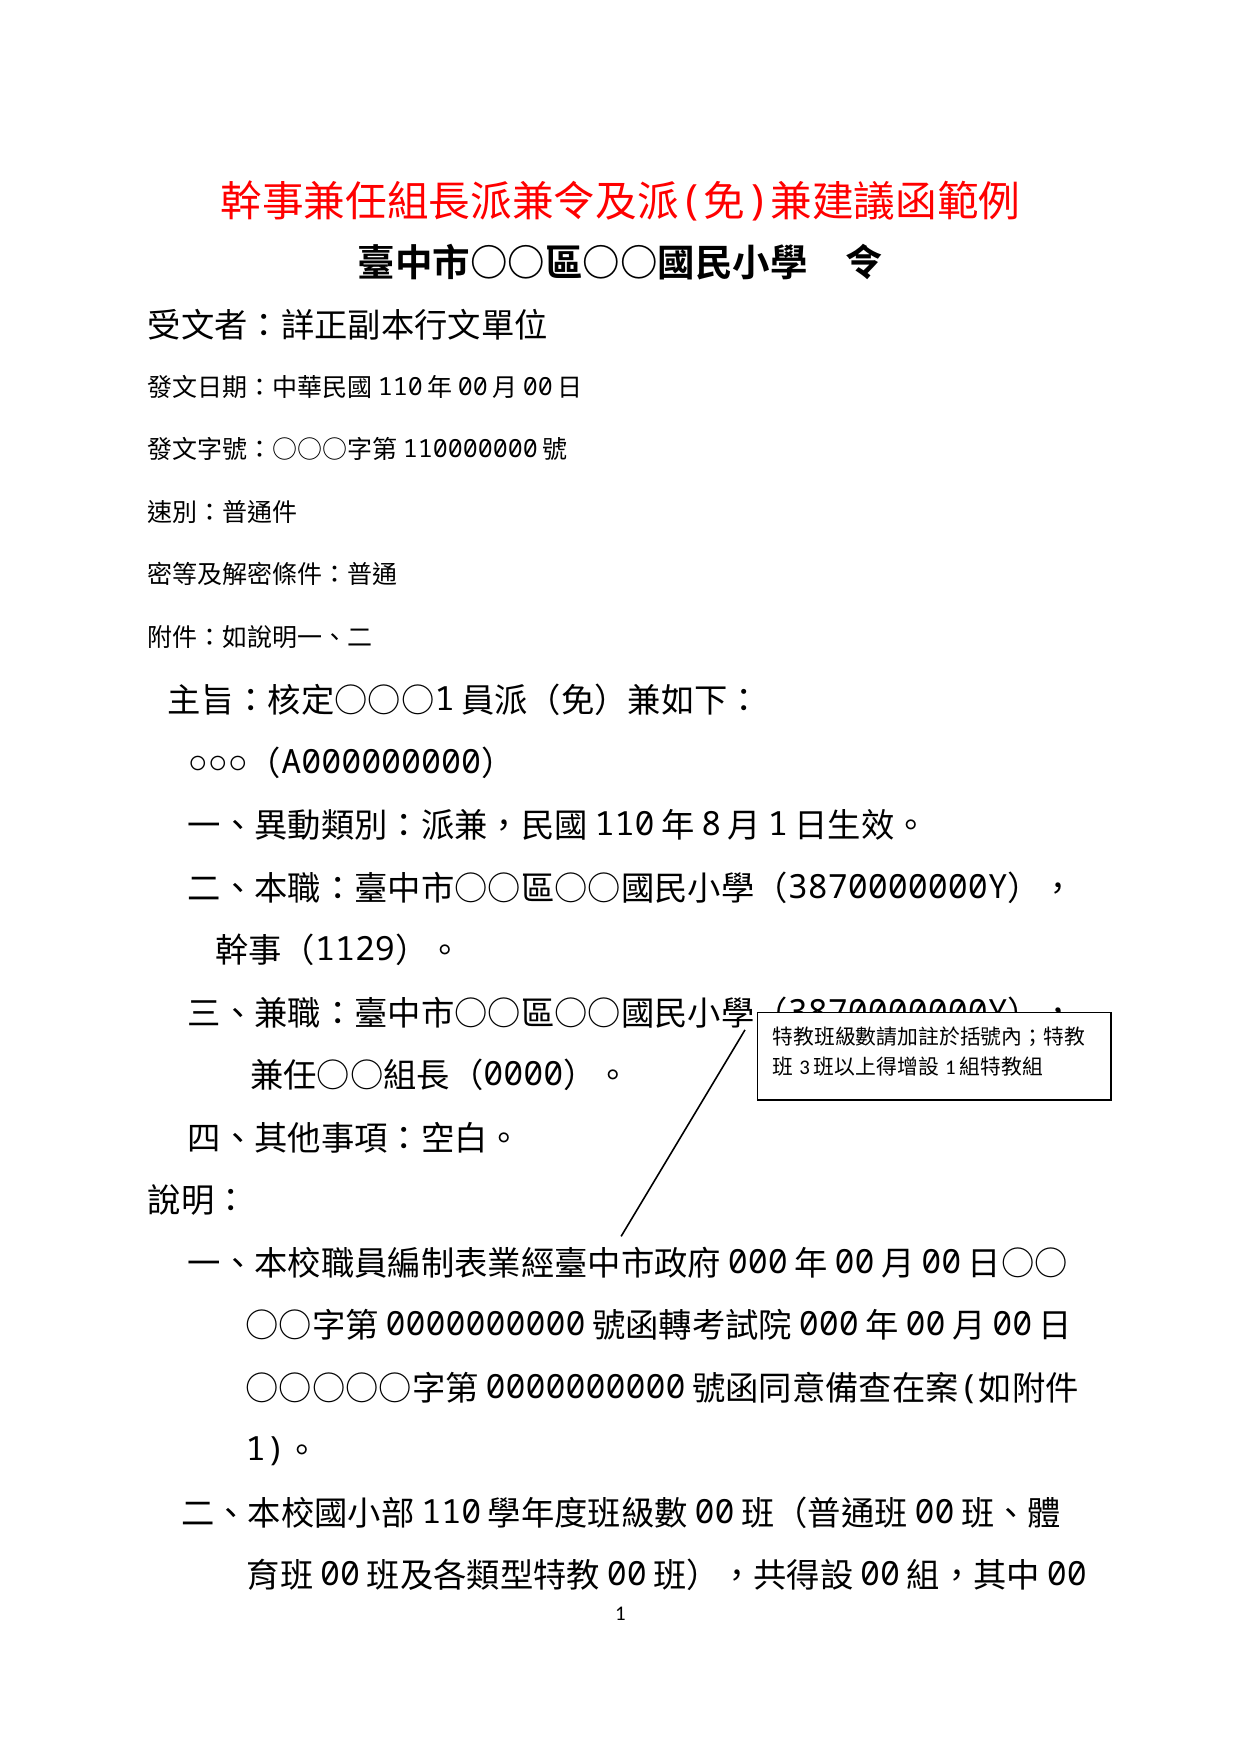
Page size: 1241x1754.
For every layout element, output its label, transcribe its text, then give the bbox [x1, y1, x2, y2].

text [634, 1156, 1092, 1219]
text 一、本校職員編制表業經臺中市政府000年00月00日○○○○字第0000000000號函轉考試院000年00月00日○○○○○字第0000000000號函同意備查在案(如附件1)。 [148, 1219, 1092, 1469]
text 密等及解密條件：普通 [148, 531, 1092, 594]
text 說明： [148, 1156, 667, 1219]
text 二、本校國小部110學年度班級數00班（普通班00班、體育班00班及各類型特教00班），共得設00組，其中00 [148, 1469, 1092, 1594]
text 幹事兼任組長派兼令及派(免)兼建議函範例 [148, 156, 1092, 219]
text 四、其他事項：空白。 [148, 1094, 705, 1156]
text 發文日期：中華民國110年00月00日 [148, 344, 1092, 406]
text 一、異動類別：派兼，民國110年8月1日生效。 [148, 781, 1092, 844]
text 臺中市○○區○○國民小學 令 [148, 219, 1092, 281]
text 三、兼職：臺中市○○區○○國民小學（3870000000Y），兼任○○組長（0000）。 [148, 969, 1092, 1094]
text ○○○（A000000000） [148, 719, 1092, 781]
text 附件：如說明一、二 [148, 594, 1092, 656]
text [671, 1094, 1092, 1156]
text 主旨：核定○○○1員派（免）兼如下： [148, 656, 1092, 719]
text 二、本職：臺中市○○區○○國民小學（3870000000Y），幹事（1129）。 [148, 844, 1092, 969]
text 發文字號：○○○字第110000000號 [148, 406, 1092, 469]
text 受文者：詳正副本行文單位 [148, 281, 1092, 344]
text 速別：普通件 [148, 469, 1092, 531]
